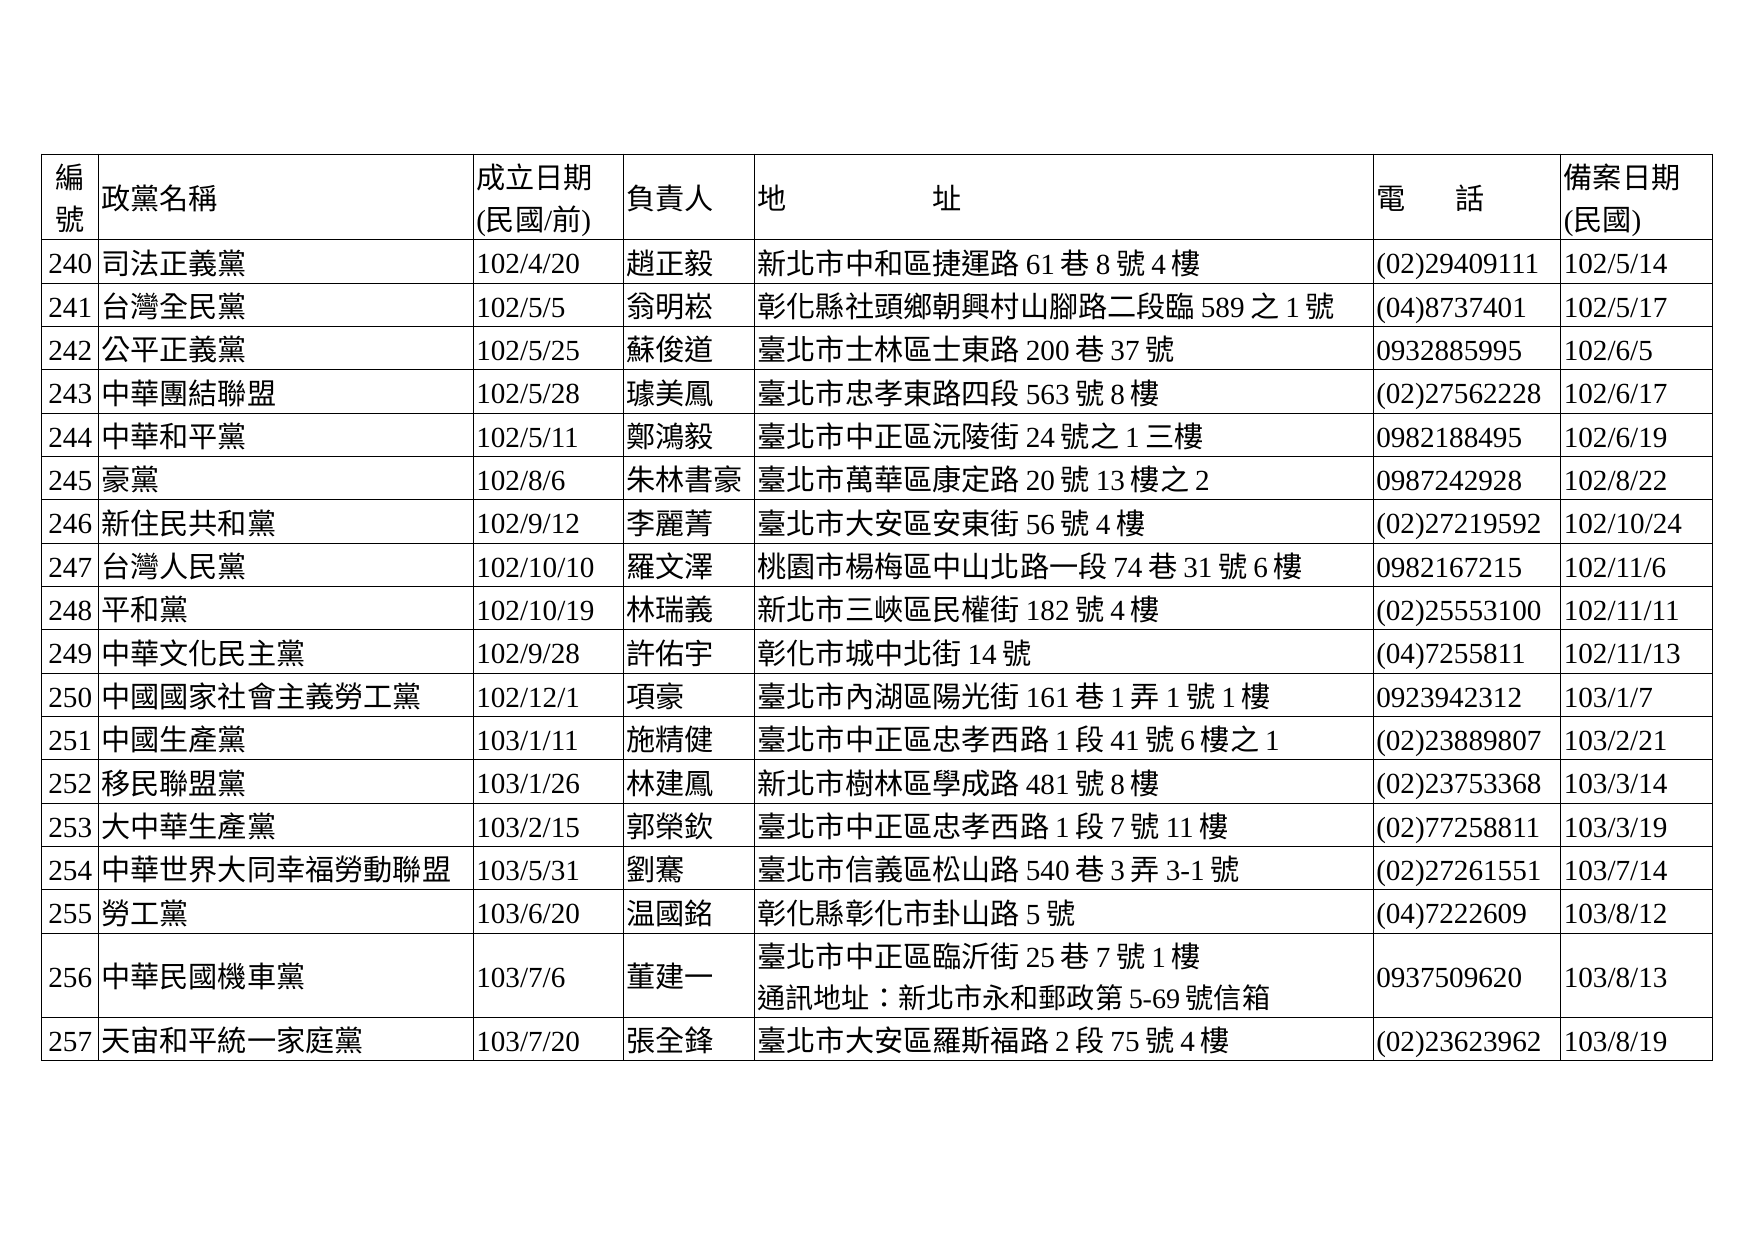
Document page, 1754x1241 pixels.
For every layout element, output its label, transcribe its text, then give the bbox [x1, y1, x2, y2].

table_header 政黨名稱 [99, 155, 473, 239]
table_cell 臺北市內湖區陽光街161巷1弄1號1樓 [755, 674, 1373, 716]
table_cell 103/1/7 [1561, 674, 1712, 716]
table_cell (04)7255811 [1374, 630, 1560, 672]
table_cell 臺北市中正區沅陵街24號之1三樓 [755, 414, 1373, 456]
table_cell 102/8/6 [474, 457, 623, 499]
table_cell (02)27219592 [1374, 500, 1560, 542]
table_cell 司法正義黨 [99, 240, 473, 282]
table_cell 103/7/20 [474, 1018, 623, 1060]
table_cell (02)27562228 [1374, 370, 1560, 412]
table_cell 102/4/20 [474, 240, 623, 282]
table_cell 103/5/31 [474, 847, 623, 889]
table_cell 翁明崧 [624, 284, 754, 326]
table_cell 103/7/6 [474, 934, 623, 1017]
table_cell 中華團結聯盟 [99, 370, 473, 412]
table_cell 臺北市大安區羅斯福路2段75號4樓 [755, 1018, 1373, 1060]
table_cell 0937509620 [1374, 934, 1560, 1017]
table_cell 新北市樹林區學成路481號8樓 [755, 760, 1373, 802]
table_cell 彰化市城中北街14號 [755, 630, 1373, 672]
table_cell 0987242928 [1374, 457, 1560, 499]
table_cell 102/5/17 [1561, 284, 1712, 326]
table_cell 102/11/11 [1561, 587, 1712, 629]
table_cell 250 [42, 674, 98, 716]
table_cell 中華民國機車黨 [99, 934, 473, 1017]
table_cell 許佑宇 [624, 630, 754, 672]
table_cell 臺北市信義區松山路540巷3弄3-1號 [755, 847, 1373, 889]
table_cell 0923942312 [1374, 674, 1560, 716]
table_cell 244 [42, 414, 98, 456]
table_cell 新北市中和區捷運路61巷8號4樓 [755, 240, 1373, 282]
table_header 編號 [42, 155, 98, 239]
table_cell (02)77258811 [1374, 804, 1560, 846]
table_cell (02)23623962 [1374, 1018, 1560, 1060]
table_cell 張全鋒 [624, 1018, 754, 1060]
table_header 備案日期 (民國) [1561, 155, 1712, 239]
table_cell 255 [42, 890, 98, 932]
table_cell 林瑞義 [624, 587, 754, 629]
table_cell (04)8737401 [1374, 284, 1560, 326]
table_cell 247 [42, 544, 98, 586]
table_cell 102/6/5 [1561, 327, 1712, 369]
table_cell 鄭鴻毅 [624, 414, 754, 456]
table_cell 257 [42, 1018, 98, 1060]
table_header 地 址 [755, 155, 1373, 239]
table_cell 102/6/19 [1561, 414, 1712, 456]
table_cell 102/5/14 [1561, 240, 1712, 282]
table_cell 臺北市中正區臨沂街25巷7號1樓 通訊地址：新北市永和郵政第5-69號信箱 [755, 934, 1373, 1017]
table_cell 103/8/13 [1561, 934, 1712, 1017]
table_cell 102/5/25 [474, 327, 623, 369]
table_cell 移民聯盟黨 [99, 760, 473, 802]
table_cell 102/5/5 [474, 284, 623, 326]
table_cell 103/6/20 [474, 890, 623, 932]
table_cell 240 [42, 240, 98, 282]
table_cell 豪黨 [99, 457, 473, 499]
table_cell 新北市三峽區民權街182號4樓 [755, 587, 1373, 629]
table_cell 242 [42, 327, 98, 369]
table_cell 趙正毅 [624, 240, 754, 282]
table_cell 桃園市楊梅區中山北路一段74巷31號6樓 [755, 544, 1373, 586]
table_cell (02)23753368 [1374, 760, 1560, 802]
table_cell 天宙和平統一家庭黨 [99, 1018, 473, 1060]
table_cell 102/5/11 [474, 414, 623, 456]
table_cell 103/1/26 [474, 760, 623, 802]
table_cell 252 [42, 760, 98, 802]
table_cell 朱林書豪 [624, 457, 754, 499]
table_cell 劉騫 [624, 847, 754, 889]
table_cell 臺北市士林區士東路200巷37號 [755, 327, 1373, 369]
table_cell 102/8/22 [1561, 457, 1712, 499]
table_cell 台灣全民黨 [99, 284, 473, 326]
table_cell 103/2/15 [474, 804, 623, 846]
table_cell 臺北市中正區忠孝西路1段7號11樓 [755, 804, 1373, 846]
table_header 成立日期 (民國/前) [474, 155, 623, 239]
table_cell 102/10/10 [474, 544, 623, 586]
table_cell 項豪 [624, 674, 754, 716]
table_cell 董建一 [624, 934, 754, 1017]
table_cell 103/8/12 [1561, 890, 1712, 932]
table_cell 102/6/17 [1561, 370, 1712, 412]
table_cell 103/7/14 [1561, 847, 1712, 889]
table_cell 246 [42, 500, 98, 542]
table_cell (02)29409111 [1374, 240, 1560, 282]
table_cell 公平正義黨 [99, 327, 473, 369]
table_cell 中華和平黨 [99, 414, 473, 456]
table_cell 中國國家社會主義勞工黨 [99, 674, 473, 716]
table_cell 温國銘 [624, 890, 754, 932]
table_cell 臺北市大安區安東街56號4樓 [755, 500, 1373, 542]
table_cell 103/2/21 [1561, 717, 1712, 759]
table_cell 台灣人民黨 [99, 544, 473, 586]
table_cell 245 [42, 457, 98, 499]
table_cell 256 [42, 934, 98, 1017]
table_cell 臺北市中正區忠孝西路1段41號6樓之1 [755, 717, 1373, 759]
table_cell 103/3/19 [1561, 804, 1712, 846]
table_cell 103/1/11 [474, 717, 623, 759]
table_cell 臺北市萬華區康定路20號13樓之2 [755, 457, 1373, 499]
table_header 電 話 [1374, 155, 1560, 239]
table_cell 施精健 [624, 717, 754, 759]
table_cell 平和黨 [99, 587, 473, 629]
table_cell 103/3/14 [1561, 760, 1712, 802]
table_cell 103/8/19 [1561, 1018, 1712, 1060]
table_cell 勞工黨 [99, 890, 473, 932]
table_cell 102/12/1 [474, 674, 623, 716]
table_cell 102/5/28 [474, 370, 623, 412]
table_cell 102/9/12 [474, 500, 623, 542]
table_cell 中國生產黨 [99, 717, 473, 759]
table_cell 蘇俊道 [624, 327, 754, 369]
table_cell 102/11/13 [1561, 630, 1712, 672]
table_cell (02)25553100 [1374, 587, 1560, 629]
table_cell 102/11/6 [1561, 544, 1712, 586]
table_cell 0982167215 [1374, 544, 1560, 586]
table_cell 0982188495 [1374, 414, 1560, 456]
table_cell 254 [42, 847, 98, 889]
table_cell 李麗菁 [624, 500, 754, 542]
table_cell 大中華生產黨 [99, 804, 473, 846]
table_cell 249 [42, 630, 98, 672]
table_cell (02)23889807 [1374, 717, 1560, 759]
table_cell 彰化縣社頭鄉朝興村山腳路二段臨589之1號 [755, 284, 1373, 326]
table_cell 0932885995 [1374, 327, 1560, 369]
table_cell 243 [42, 370, 98, 412]
table_cell 102/10/24 [1561, 500, 1712, 542]
table_cell 璩美鳳 [624, 370, 754, 412]
table_cell 241 [42, 284, 98, 326]
table_cell 中華世界大同幸福勞動聯盟 [99, 847, 473, 889]
table_cell 中華文化民主黨 [99, 630, 473, 672]
table_cell 251 [42, 717, 98, 759]
table_header 負責人 [624, 155, 754, 239]
table_cell 新住民共和黨 [99, 500, 473, 542]
table_cell (02)27261551 [1374, 847, 1560, 889]
table_cell 253 [42, 804, 98, 846]
table_cell 248 [42, 587, 98, 629]
table_cell 臺北市忠孝東路四段563號8樓 [755, 370, 1373, 412]
table_cell 102/9/28 [474, 630, 623, 672]
table_cell 郭榮欽 [624, 804, 754, 846]
table_cell 102/10/19 [474, 587, 623, 629]
table_cell 羅文澤 [624, 544, 754, 586]
table_cell 彰化縣彰化市卦山路5號 [755, 890, 1373, 932]
table_cell (04)7222609 [1374, 890, 1560, 932]
table_cell 林建鳳 [624, 760, 754, 802]
